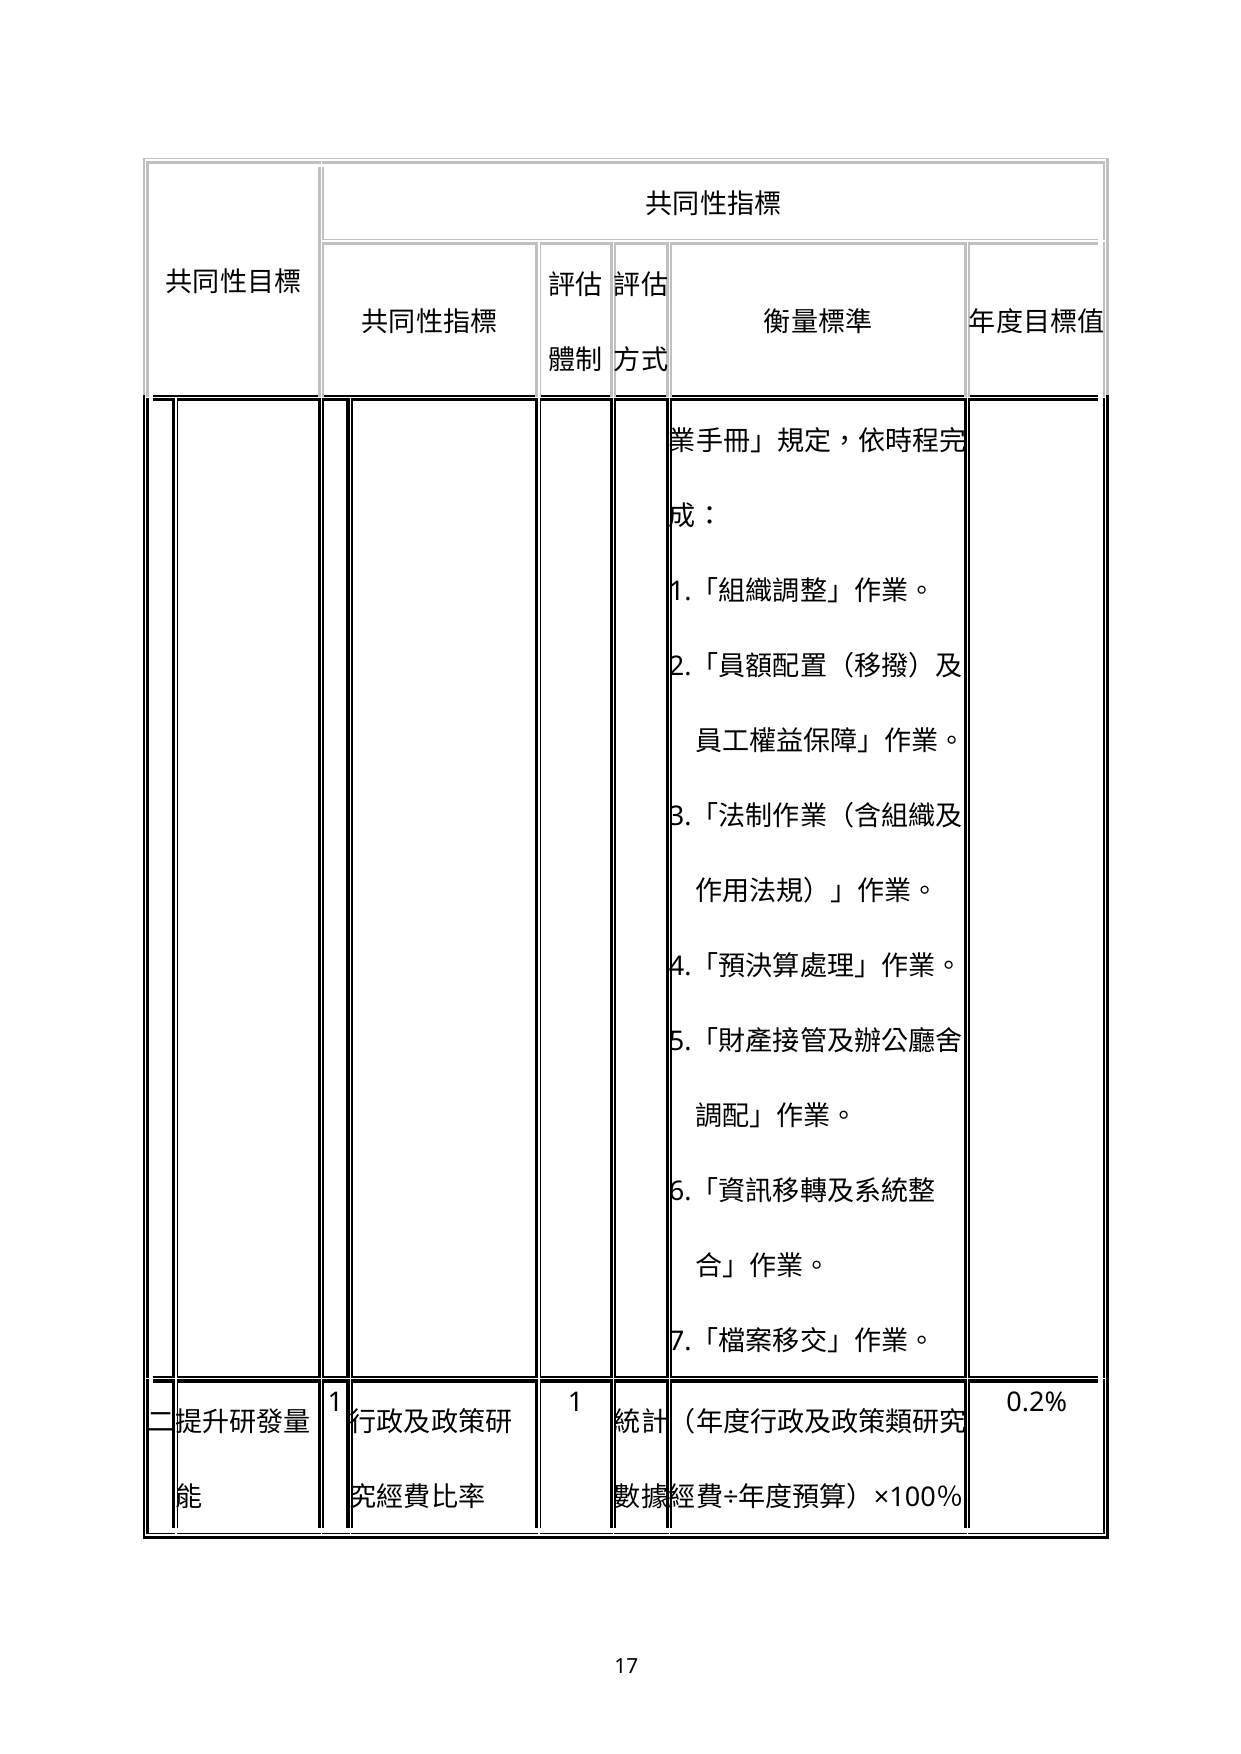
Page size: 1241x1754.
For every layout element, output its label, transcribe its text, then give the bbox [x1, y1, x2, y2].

table_cell 提升研發量能 [175, 1376, 321, 1532]
table_cell 評估方式 [616, 245, 666, 395]
table_cell 一 [146, 395, 175, 1376]
table_cell 行政及政策研究經費比率 [350, 1383, 538, 1532]
table_cell 共同性指標 [324, 245, 535, 395]
table_cell （年度行政及政策類研究經費÷年度預算）×100％ [669, 1383, 967, 1532]
table_header 共同性目標 [149, 164, 321, 395]
table_cell 1 [321, 1376, 349, 1532]
table_cell 評估體制 [541, 245, 610, 395]
table_cell 統計數據 [613, 1376, 669, 1532]
table_cell 二 [146, 1376, 175, 1428]
table_cell [616, 401, 666, 1376]
table_cell 年度目標值 [967, 239, 1106, 395]
table_cell 完成組織調整各項配套作業，並達到下列各分項標準者（各年度目標值填列符號代表意義：0代表「7項均未達到」、1代表「達到1項」、2代表「達到2項」、3代表「達到3項」、4代表「達到4項」、5代表「達到5項」、6代表「達到6項」、7代表「達到7項」） 【說明】： 依據行政院函頒「行政院及所屬各機關組織調整作業手冊」規定，依時程完成： 1.「組織調整」作業。 2.「員額配置（移撥）及員工權益保障」作業。 3.「法制作業（含組織及作用法規）」作業。 4.「預決算處理」作業。 5.「財產接管及辦公廳舍調配」作業。 6.「資訊移轉及系統整合」作業。 7.「檔案移交」作業。 [672, 401, 964, 1376]
table_cell 完備行政院組織改造規劃 [178, 401, 318, 1376]
table_cell 衡量標準 [672, 245, 964, 395]
table_cell [353, 401, 535, 1376]
table_cell [541, 401, 610, 1376]
table_cell 二 [149, 1430, 175, 1532]
table_cell 1 [538, 1376, 613, 1532]
table_cell 0.2% [967, 1376, 1106, 1532]
table_cell [967, 395, 1106, 1376]
table_header 共同性指標 [321, 159, 1106, 239]
table_cell [324, 401, 346, 1376]
